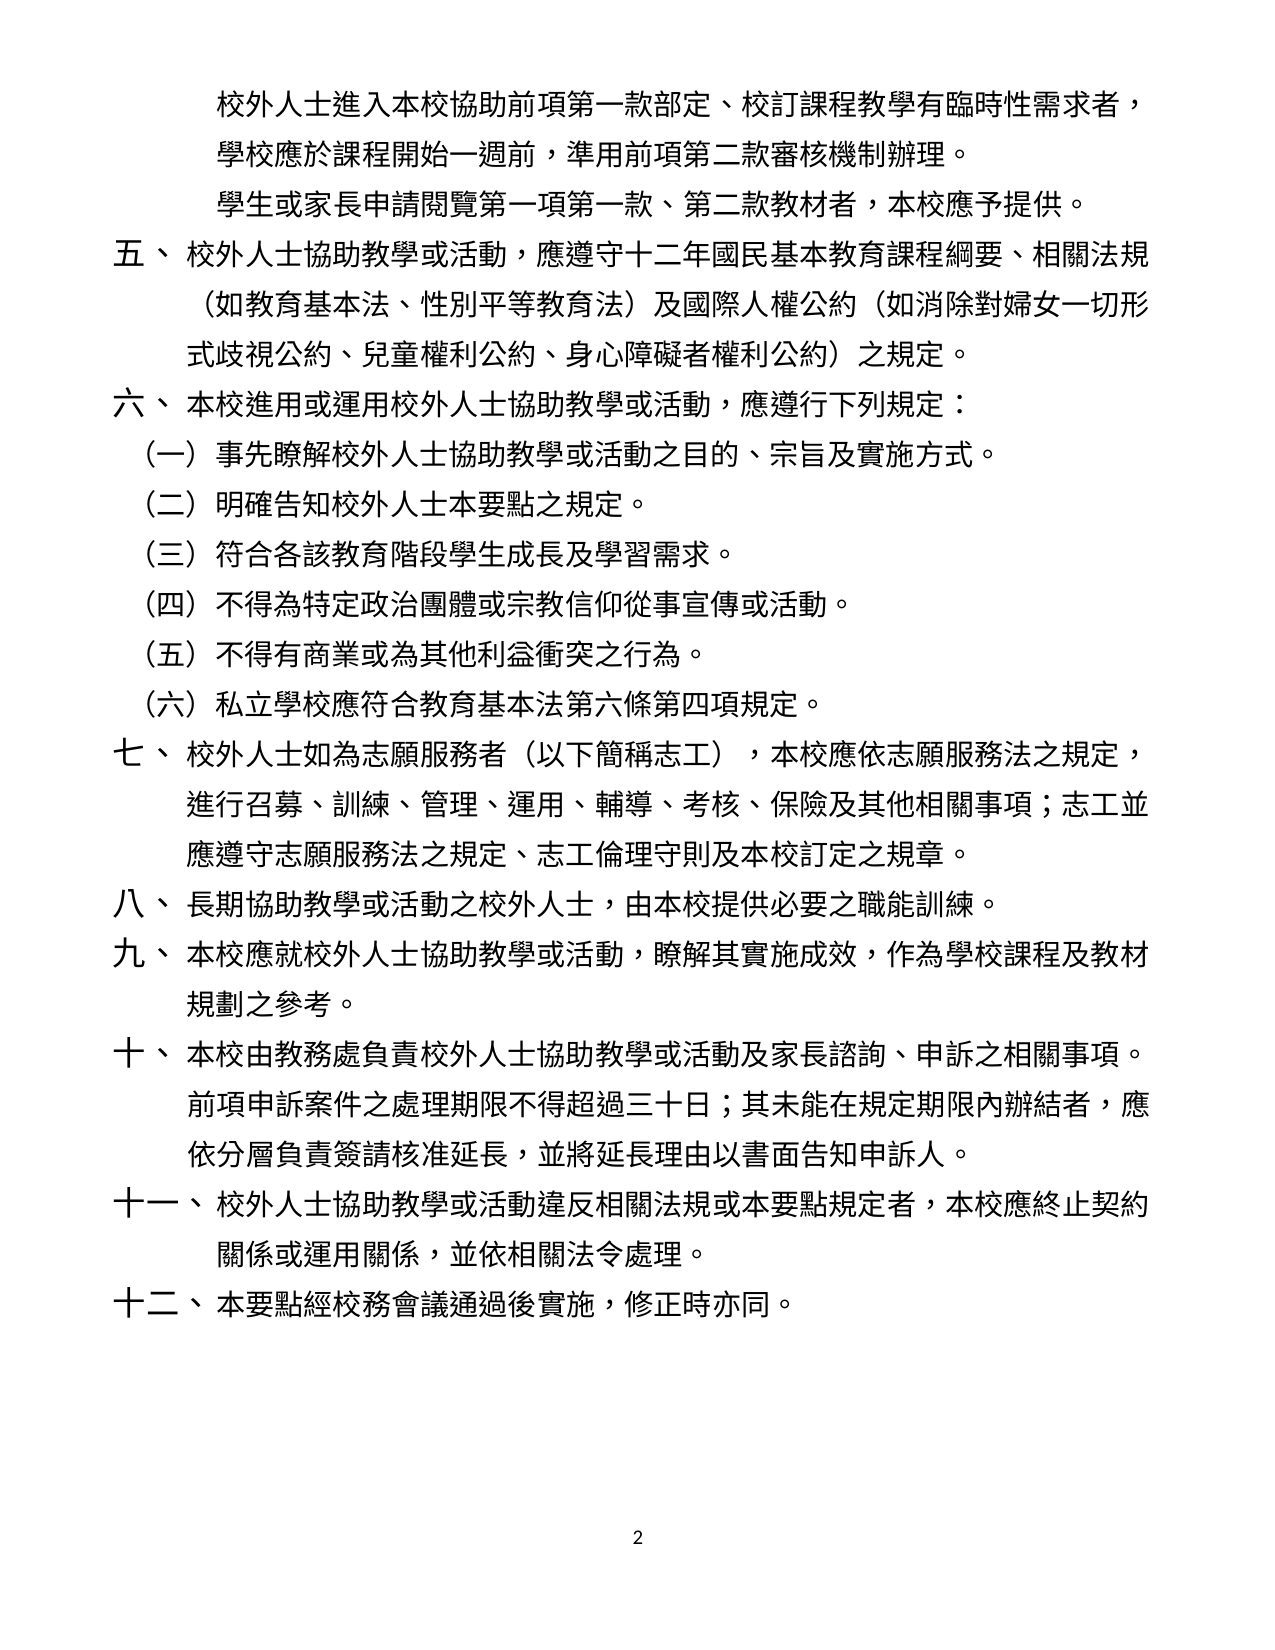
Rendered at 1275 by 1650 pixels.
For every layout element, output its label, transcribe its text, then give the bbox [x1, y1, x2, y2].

text （六）私立學校應符合教育基本法第六條第四項規定。 [127, 675, 1162, 725]
text （一）事先瞭解校外人士協助教學或活動之目的、宗旨及實施方式。 [127, 425, 1162, 475]
list 本校進用或運用校外人士協助教學或活動，應遵行下列規定： [112, 375, 1162, 425]
text （二）明確告知校外人士本要點之規定。 [127, 475, 1162, 525]
text 校外人士進入本校協助前項第一款部定、校訂課程教學有臨時性需求者，學校應於課程開始一週前，準用前項第二款審核機制辦理。 [216, 75, 1162, 175]
list 校外人士如為志願服務者（以下簡稱志工），本校應依志願服務法之規定，進行召募、訓練、管理、運用、輔導、考核、保險及其他相關事項；志工並應遵守志願服務法之規定、志工倫理守則及本校訂定之規章。 [112, 725, 1162, 875]
text （四）不得為特定政治團體或宗教信仰從事宣傳或活動。 [127, 575, 1162, 625]
text 學生或家長申請閱覽第一項第一款、第二款教材者，本校應予提供。 [216, 175, 1162, 225]
list 本要點經校務會議通過後實施，修正時亦同。 [112, 1275, 1162, 1325]
list 本校應就校外人士協助教學或活動，瞭解其實施成效，作為學校課程及教材規劃之參考。 [112, 925, 1162, 1025]
list 校外人士協助教學或活動違反相關法規或本要點規定者，本校應終止契約關係或運用關係，並依相關法令處理。 [112, 1175, 1162, 1275]
list 本校由教務處負責校外人士協助教學或活動及家長諮詢、申訴之相關事項。 [112, 1025, 1162, 1075]
list 長期協助教學或活動之校外人士，由本校提供必要之職能訓練。 [112, 875, 1162, 925]
text （五）不得有商業或為其他利益衝突之行為。 [127, 625, 1162, 675]
text （三）符合各該教育階段學生成長及學習需求。 [127, 525, 1162, 575]
list 校外人士協助教學或活動，應遵守十二年國民基本教育課程綱要、相關法規（如教育基本法、性別平等教育法）及國際人權公約（如消除對婦女一切形式歧視公約、兒童權利公約、身心障礙者權利公約）之規定。 [112, 225, 1162, 375]
text 前項申訴案件之處理期限不得超過三十日；其未能在規定期限內辦結者，應依分層負責簽請核准延長，並將延長理由以書面告知申訴人。 [187, 1075, 1162, 1175]
